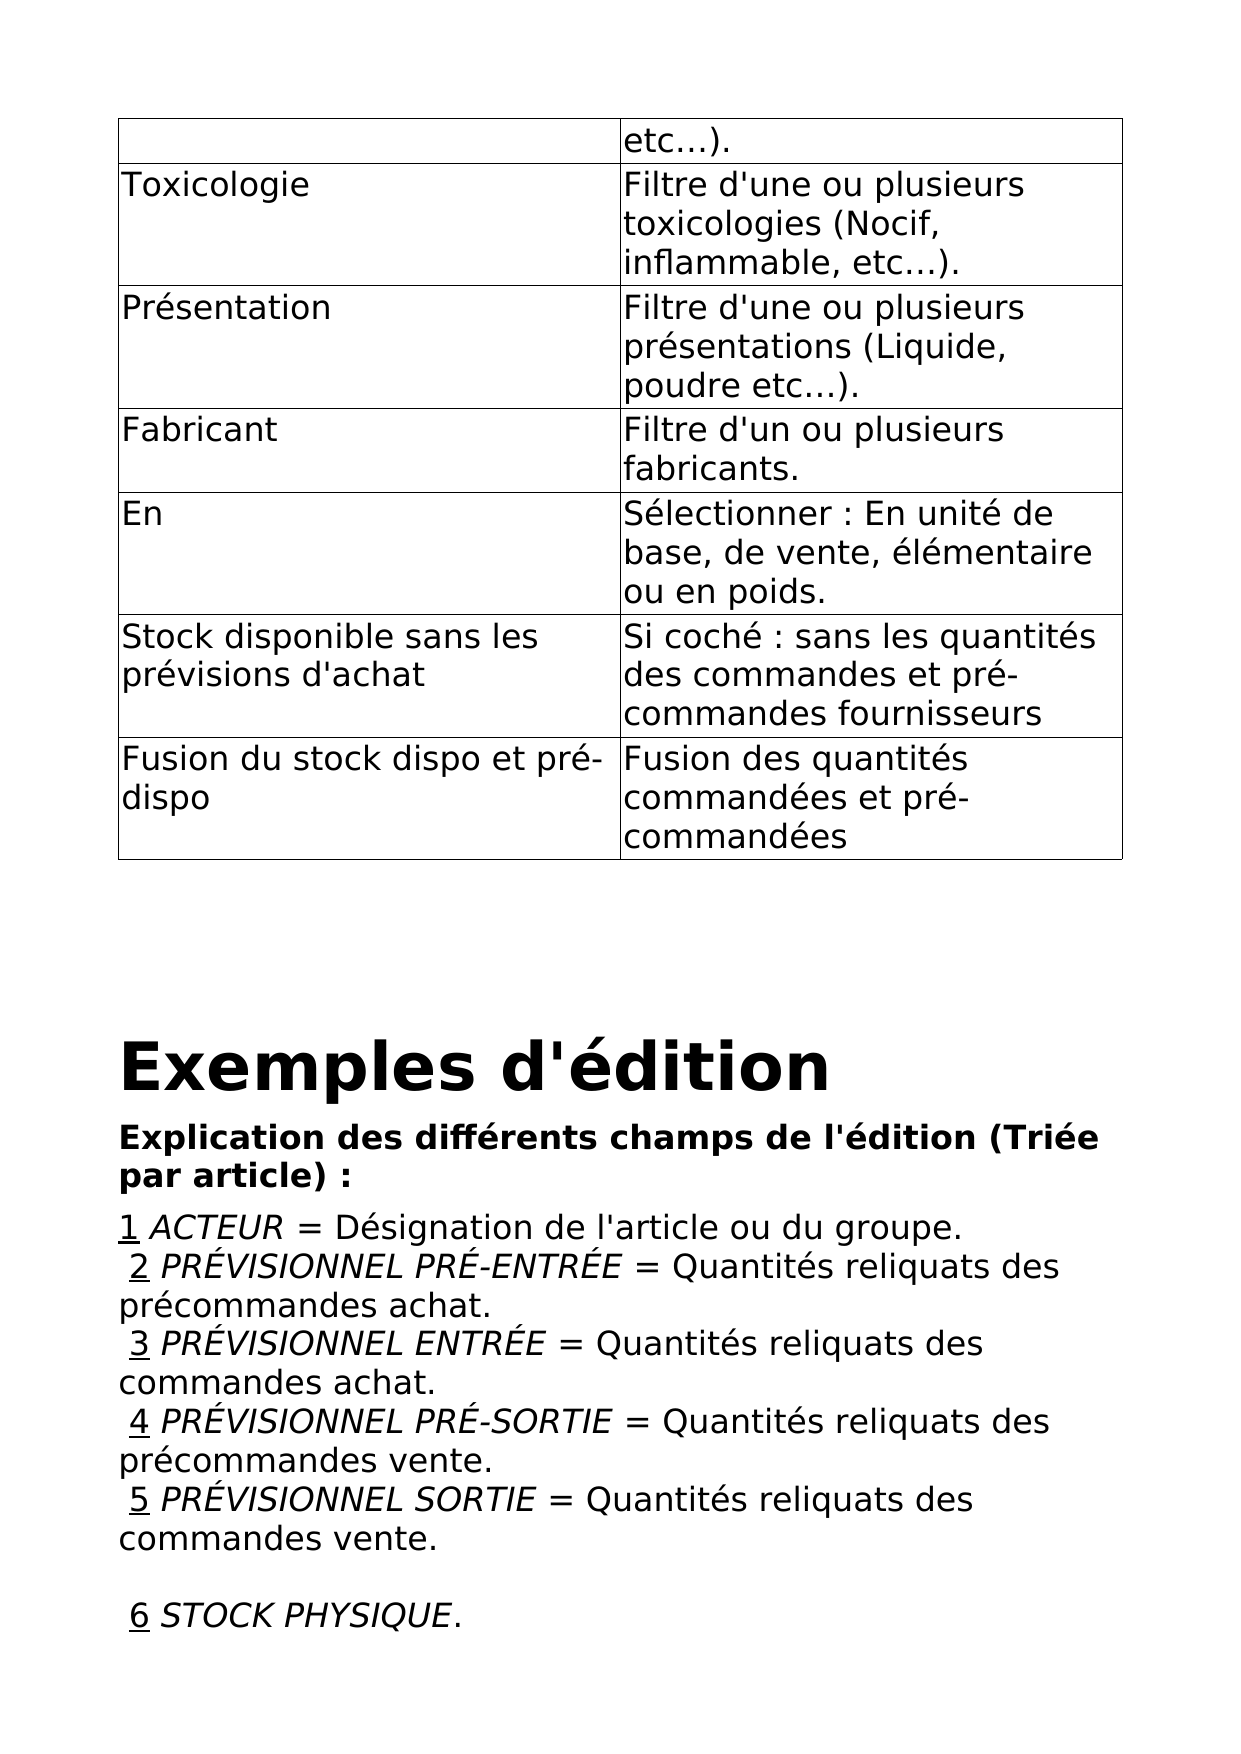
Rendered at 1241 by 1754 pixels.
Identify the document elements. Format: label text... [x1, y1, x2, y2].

table_cell Sélectionner : En unité de base, de vente, élémentaire ou en poids. [621, 493, 1122, 614]
table_cell Filtre d'une ou plusieurs présentations (Liquide, poudre etc…). [621, 286, 1122, 408]
table_cell Fusion des quantités commandées et pré-commandées [621, 738, 1122, 859]
table_cell Toxicologie [119, 164, 620, 285]
table_cell Si coché : sans les quantités des commandes et pré-commandes fournisseurs [621, 615, 1122, 737]
text Explication des différents champs de l'édition (Triée par article) : [118, 1118, 1122, 1196]
table_cell Stock disponible sans les prévisions d'achat [119, 615, 620, 737]
text 1 ACTEUR = Désignation de l'article ou du groupe. 2 PRÉVISIONNEL PRÉ-ENTRÉE = Quantités reliquats des précommandes achat. 3 PRÉVISIONNEL ENTRÉE = Quantités reliquats des commandes achat. 4 PRÉVISIONNEL PRÉ-SORTIE = Quantités reliquats des précommandes vente. 5 PRÉVISIONNEL SORTIE = Quantités reliquats des commandes vente. 6 STOCK PHYSIQUE. [118, 1208, 1122, 1636]
table_cell Présentation [119, 286, 620, 408]
table_cell Fabricant [119, 409, 620, 492]
table_cell [119, 119, 620, 163]
table_cell Filtre d'une ou plusieurs toxicologies (Nocif, inflammable, etc…). [621, 164, 1122, 285]
table_cell Filtre d'un ou plusieurs fabricants. [621, 409, 1122, 492]
subtitle Exemples d'édition [118, 1028, 1122, 1106]
table_cell En [119, 493, 620, 614]
table_cell Fusion du stock dispo et pré-dispo [119, 738, 620, 859]
table_cell etc…). [621, 119, 1122, 163]
